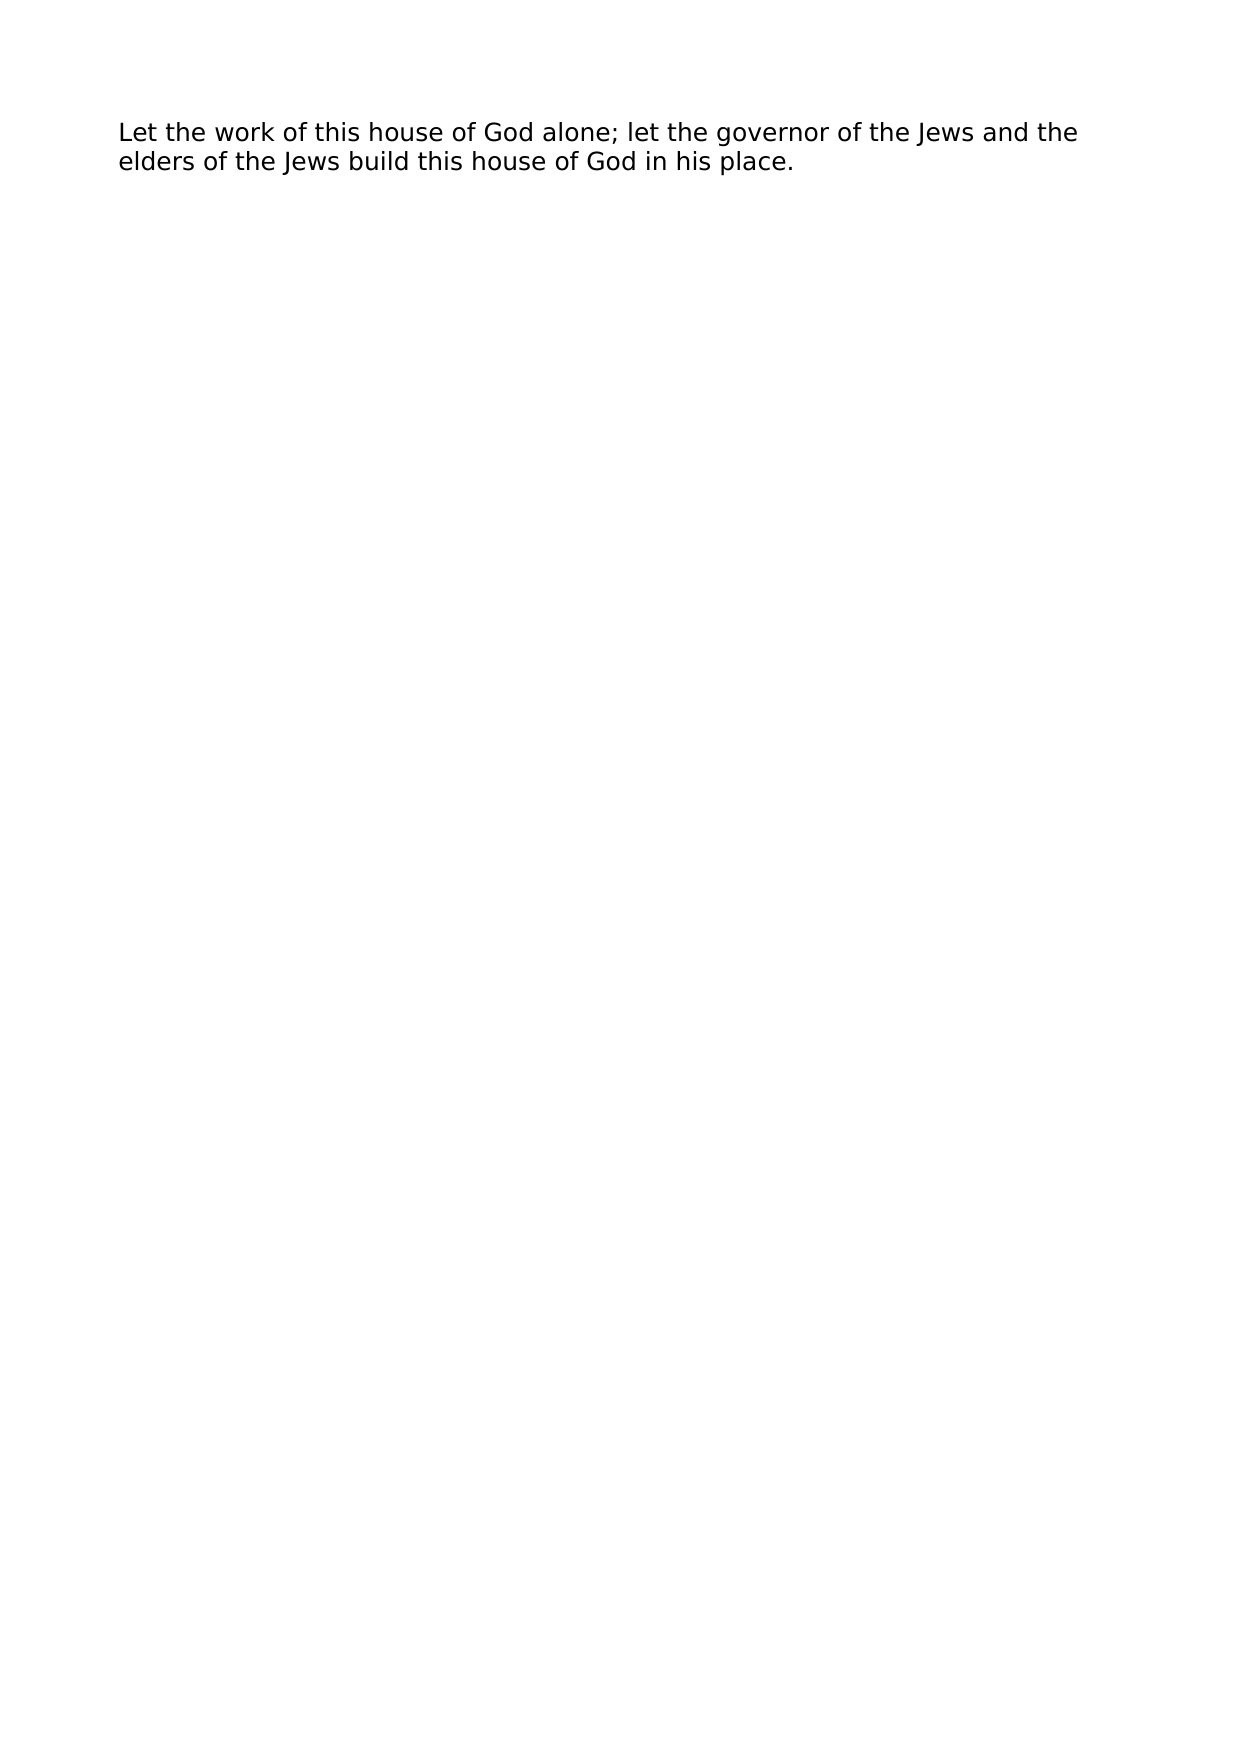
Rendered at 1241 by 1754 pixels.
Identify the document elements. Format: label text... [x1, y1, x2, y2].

text Let the work of this house of God alone; let the governor of the Jews and the elders of the Jews build this house of God in his place. [118, 118, 1122, 176]
